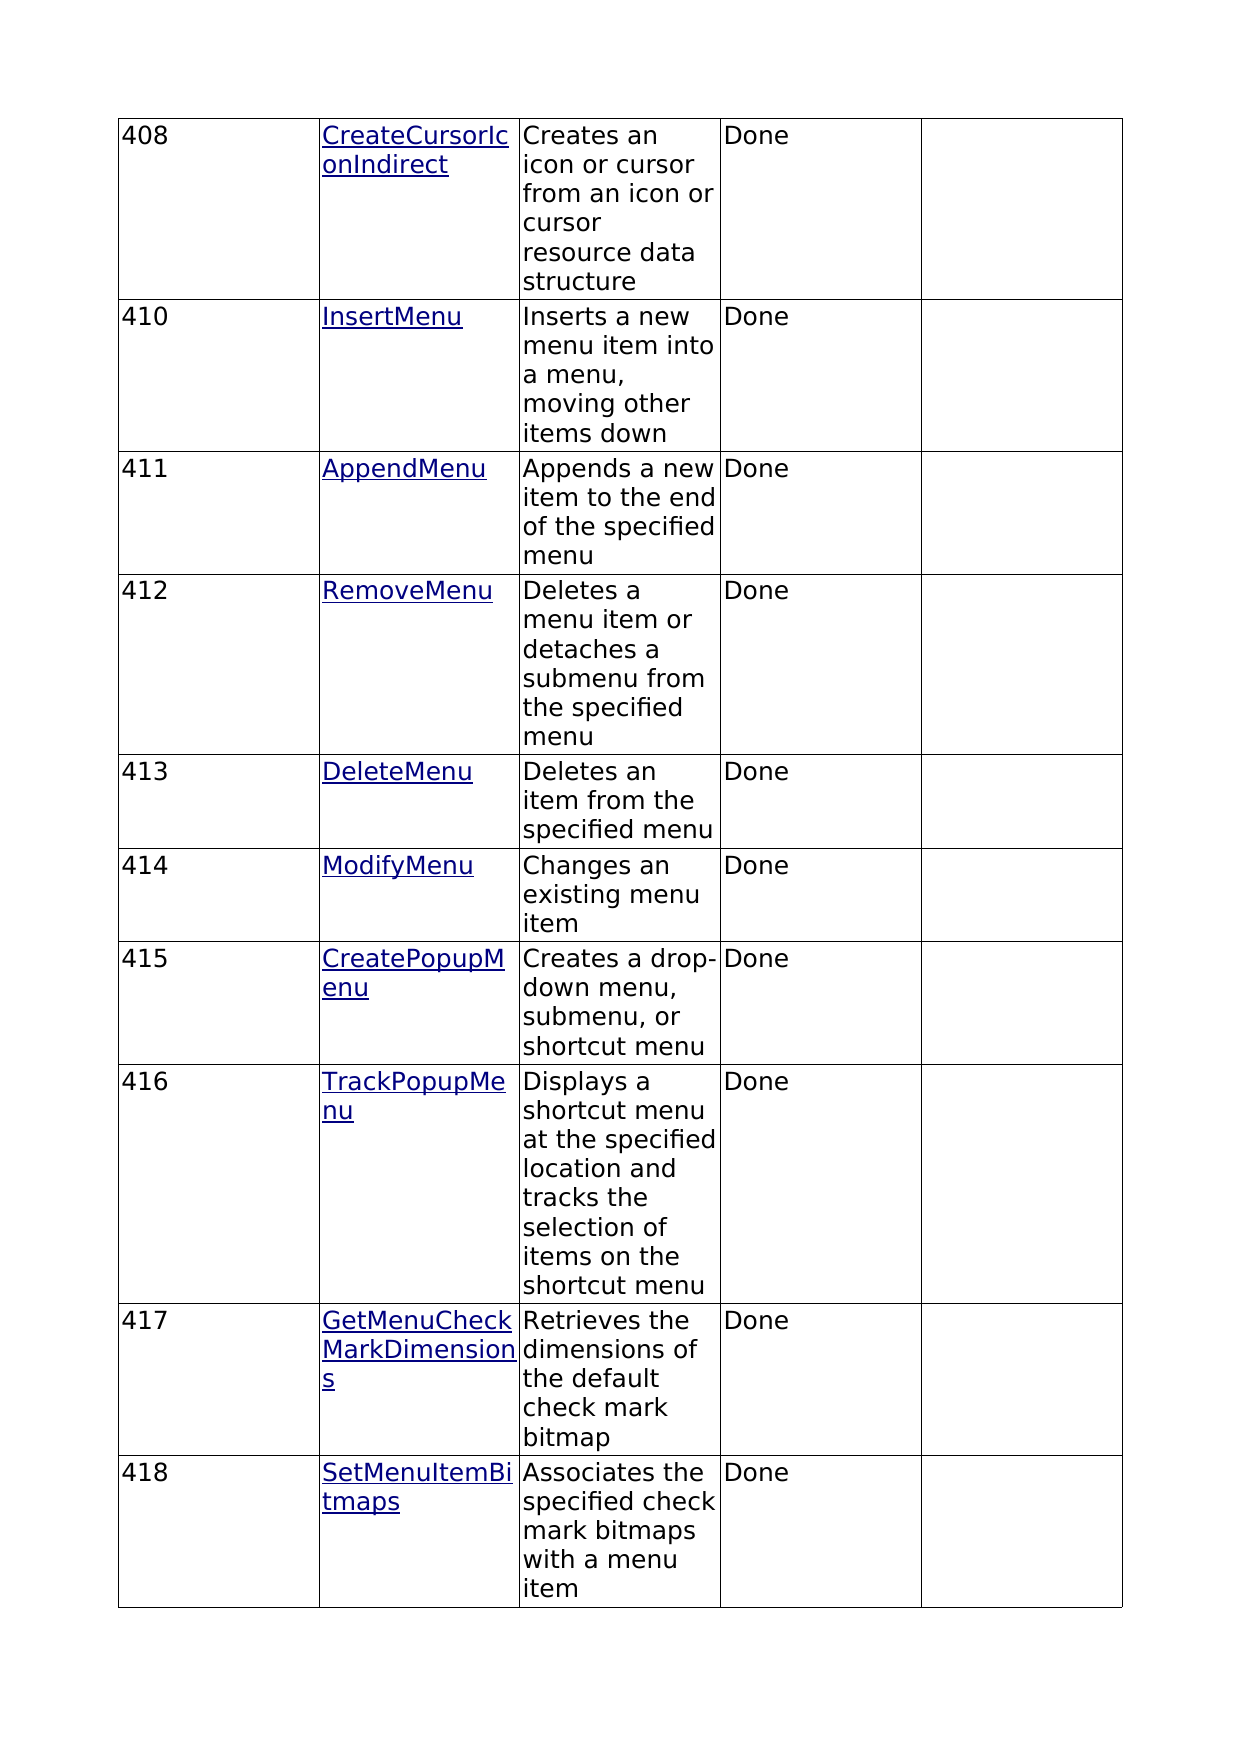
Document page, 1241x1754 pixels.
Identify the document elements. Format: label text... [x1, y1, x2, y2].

table_cell Done [721, 575, 921, 754]
table_cell GetMenuCheckMarkDimensions [320, 1304, 519, 1455]
table_cell Done [721, 1304, 921, 1455]
table_cell 415 [119, 942, 319, 1064]
table_cell Retrieves the dimensions of the default check mark bitmap [520, 1304, 720, 1455]
table_cell DeleteMenu [320, 755, 519, 848]
table_cell 418 [119, 1456, 319, 1607]
table_cell Deletes an item from the specified menu [520, 755, 720, 848]
table_cell Changes an existing menu item [520, 849, 720, 941]
table_cell 416 [119, 1065, 319, 1303]
table_cell RemoveMenu [320, 575, 519, 754]
table_cell Inserts a new menu item into a menu, moving other items down [520, 300, 720, 451]
table_cell Creates a drop-down menu, submenu, or shortcut menu [520, 942, 720, 1064]
table_cell Associates the specified check mark bitmaps with a menu item [520, 1456, 720, 1607]
table_cell [922, 1304, 1122, 1455]
table_cell Done [721, 1065, 921, 1303]
table_cell Deletes a menu item or detaches a submenu from the specified menu [520, 575, 720, 754]
table_cell SetMenuItemBitmaps [320, 1456, 519, 1607]
table_cell [922, 452, 1122, 573]
table_cell 413 [119, 755, 319, 848]
table_cell Done [721, 119, 921, 299]
table_cell 411 [119, 452, 319, 573]
table_cell Done [721, 1456, 921, 1607]
table_cell 408 [119, 119, 319, 299]
table_cell Done [721, 452, 921, 573]
table_cell Done [721, 849, 921, 941]
table_cell 410 [119, 300, 319, 451]
table_cell [922, 942, 1122, 1064]
table_cell AppendMenu [320, 452, 519, 573]
table_cell Done [721, 942, 921, 1064]
table_cell 412 [119, 575, 319, 754]
table_cell Appends a new item to the end of the specified menu [520, 452, 720, 573]
table_cell [922, 575, 1122, 754]
table_cell 414 [119, 849, 319, 941]
table_cell [922, 755, 1122, 848]
table_cell ModifyMenu [320, 849, 519, 941]
table_cell Done [721, 755, 921, 848]
table_cell 417 [119, 1304, 319, 1455]
table_cell [922, 1456, 1122, 1607]
table_cell Done [721, 300, 921, 451]
table_cell Displays a shortcut menu at the specified location and tracks the selection of items on the shortcut menu [520, 1065, 720, 1303]
table_cell TrackPopupMenu [320, 1065, 519, 1303]
table_cell CreateCursorIconIndirect [320, 119, 519, 299]
table_cell CreatePopupMenu [320, 942, 519, 1064]
table_cell [922, 300, 1122, 451]
table_cell InsertMenu [320, 300, 519, 451]
table_cell [922, 849, 1122, 941]
table_cell Creates an icon or cursor from an icon or cursor resource data structure [520, 119, 720, 299]
table_cell [922, 1065, 1122, 1303]
table_cell [922, 119, 1122, 299]
